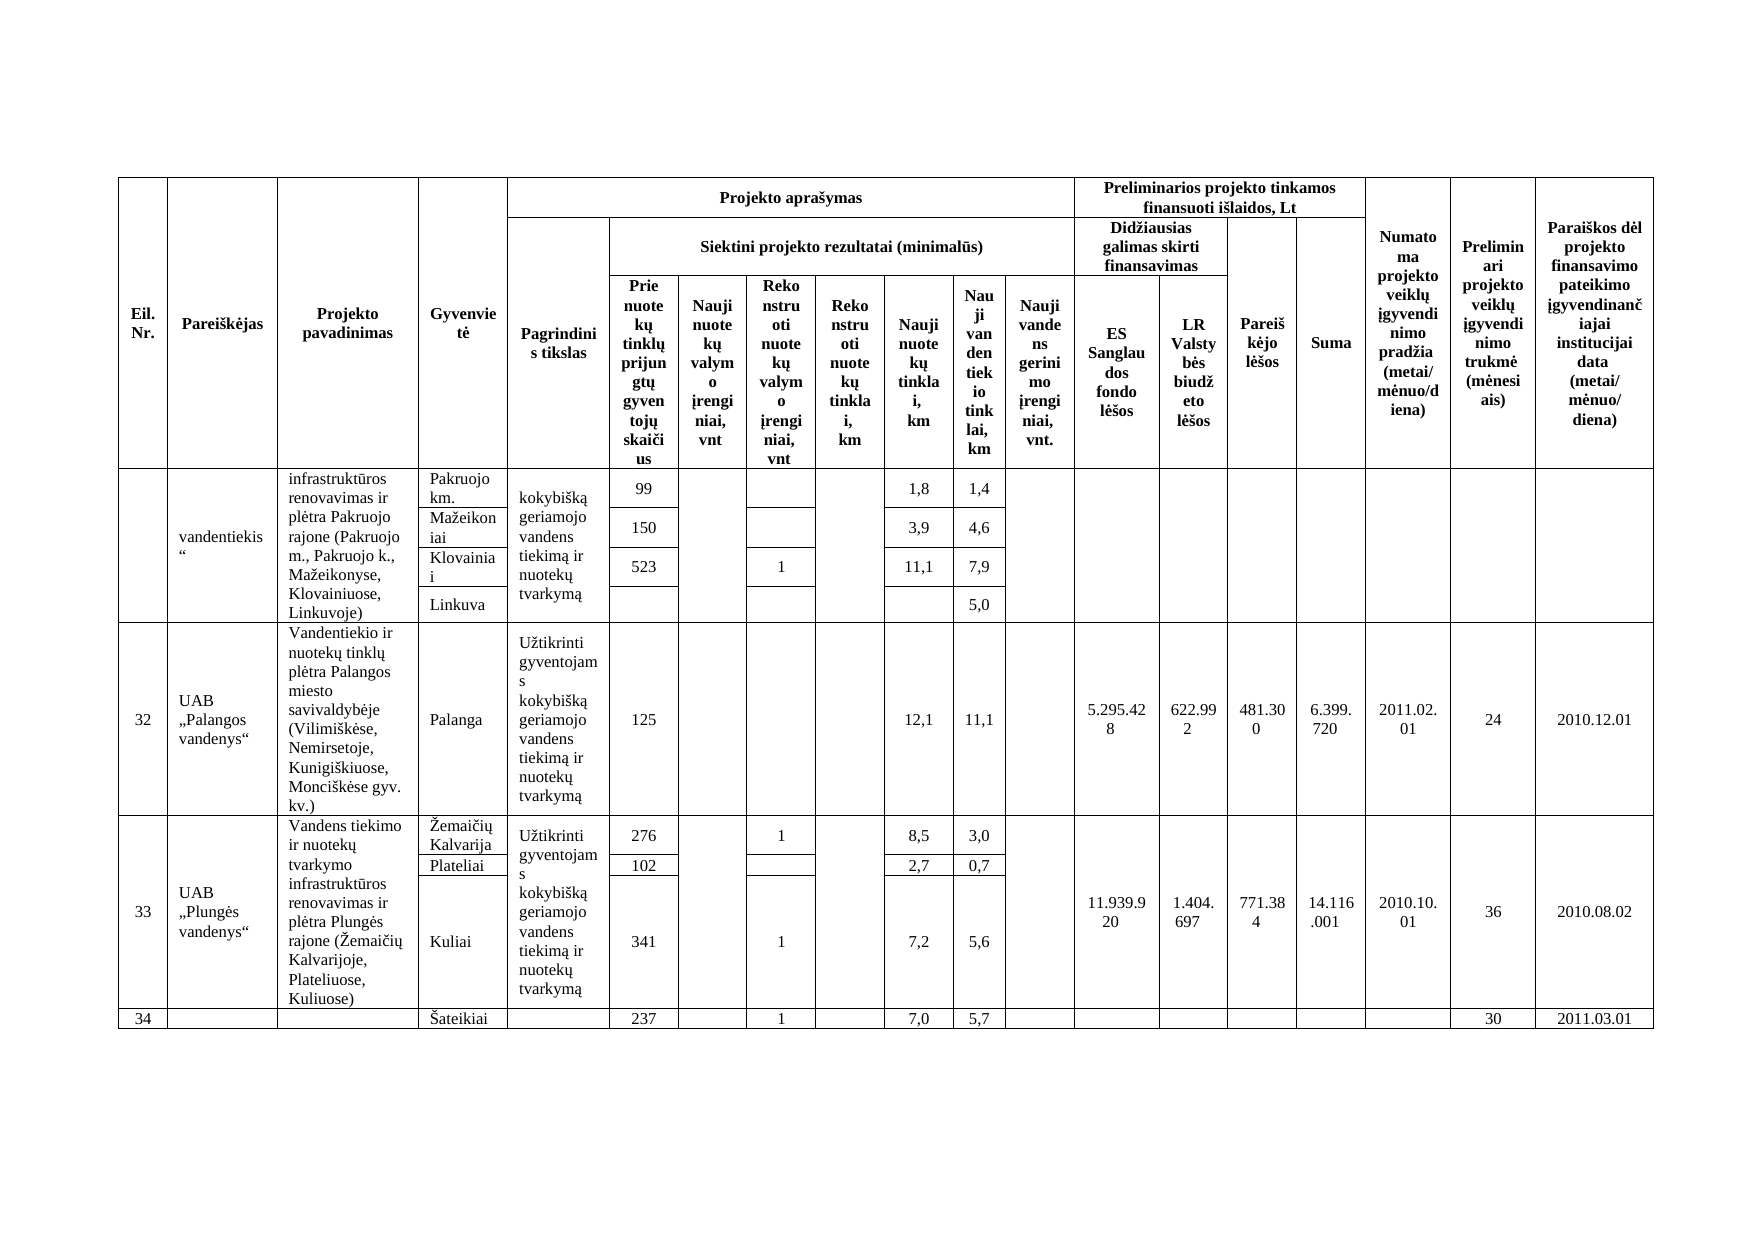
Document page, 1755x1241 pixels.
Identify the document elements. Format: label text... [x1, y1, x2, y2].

table_cell Užtikrinti gyventojams kokybišką geriamojo vandens tiekimą ir nuotekų tvarkymą [508, 623, 609, 815]
table_cell Mažeikoniai [419, 508, 507, 547]
table_cell 4,6 [954, 508, 1005, 547]
table_cell [119, 469, 167, 622]
table_cell 150 [610, 508, 678, 547]
table_cell [1006, 816, 1074, 1008]
table_cell 7,9 [954, 548, 1005, 586]
table_cell Klovainiai [419, 548, 507, 586]
table_cell [747, 623, 815, 815]
table_cell 276 [610, 816, 678, 854]
table_cell Rekonstruoti nuotekų valymo įrenginiai, vnt [747, 276, 815, 468]
table_cell Nauji nuotekų tinklai, km [885, 276, 953, 468]
table_cell 237 [610, 1009, 678, 1028]
table_cell [508, 1009, 609, 1028]
table_cell Žemaičių Kalvarija [419, 816, 507, 854]
table_cell [168, 1009, 277, 1028]
table_header Projekto aprašymas [508, 178, 1074, 217]
table_cell Vandentiekio ir nuotekų tinklų plėtra Palangos miesto savivaldybėje (Vilimiškėse, Nemirsetoje, Kunigiškiuose, Monciškėse gyv. kv.) [278, 623, 418, 815]
table_cell 3,9 [885, 508, 953, 547]
table_cell 33 [119, 816, 167, 1008]
table_cell Palanga [419, 623, 507, 815]
table_cell Kuliai [419, 876, 507, 1008]
table_cell 7,2 [885, 876, 953, 1008]
table_cell UAB „Plungės vandenys“ [168, 816, 277, 1008]
table_cell 341 [610, 876, 678, 1008]
table_cell infrastruktūros renovavimas ir plėtra Pakruojo rajone (Pakruojo m., Pakruojo k., Mažeikonyse, Klovainiuose, Linkuvoje) [278, 469, 418, 622]
table_cell 24 [1451, 623, 1535, 815]
table_cell [679, 1009, 746, 1028]
table_header Numatoma projekto veiklų įgyvendinimo pradžia (metai/ mėnuo/diena) [1366, 178, 1450, 468]
table_cell [1160, 469, 1227, 622]
table_cell [1297, 1009, 1365, 1028]
table_cell 2010.12.01 [1536, 623, 1653, 815]
table_cell Didžiausias galimas skirti finansavimas [1075, 218, 1227, 275]
table_cell 34 [119, 1009, 167, 1028]
table_cell 5.295.428 [1075, 623, 1159, 815]
table_cell Prie nuotekų tinklų prijungtų gyventojų skaičius [610, 276, 678, 468]
table_cell Pagrindinis tikslas [508, 218, 609, 468]
table_cell 2010.10.01 [1366, 816, 1450, 1008]
table_cell 7,0 [885, 1009, 953, 1028]
table_cell 2,7 [885, 855, 953, 874]
table_cell [747, 587, 815, 622]
table_cell 3,0 [954, 816, 1005, 854]
table_cell Nauji vandentiekio tinklai, km [954, 276, 1005, 468]
table_cell 8,5 [885, 816, 953, 854]
table_cell Vandens tiekimo ir nuotekų tvarkymo infrastruktūros renovavimas ir plėtra Plungės rajone (Žemaičių Kalvarijoje, Plateliuose, Kuliuose) [278, 816, 418, 1008]
table_cell Šateikiai [419, 1009, 507, 1028]
table_cell Pareiškėjo lėšos [1228, 218, 1296, 468]
table_cell [747, 855, 815, 874]
table_cell 523 [610, 548, 678, 586]
table_cell 1 [747, 1009, 815, 1028]
table_header Preliminarios projekto tinkamos finansuoti išlaidos, Lt [1075, 178, 1365, 217]
table_cell 1 [747, 876, 815, 1008]
table_cell 11,1 [954, 623, 1005, 815]
table_cell [1006, 623, 1074, 815]
table_cell 14.116.001 [1297, 816, 1365, 1008]
table_header Paraiškos dėl projekto finansavimo pateikimo įgyvendinančiajai institucijai data (metai/mėnuo/ diena) [1536, 178, 1653, 468]
table_cell [885, 587, 953, 622]
table_cell vandentiekis“ [168, 469, 277, 622]
table_cell Plateliai [419, 855, 507, 874]
table_cell 1 [747, 816, 815, 854]
table_cell [1006, 469, 1074, 622]
table_cell 1,8 [885, 469, 953, 507]
table_cell 2011.03.01 [1536, 1009, 1653, 1028]
table_cell 5,7 [954, 1009, 1005, 1028]
table_cell [816, 623, 884, 815]
table_header Preliminari projekto veiklų įgyvendinimo trukmė (mėnesiais) [1451, 178, 1535, 468]
table_cell [1075, 469, 1159, 622]
table_cell 771.384 [1228, 816, 1296, 1008]
table_cell [1297, 469, 1365, 622]
table_cell [1451, 469, 1535, 622]
table_cell Rekonstruoti nuotekų tinklai, km [816, 276, 884, 468]
table_cell 36 [1451, 816, 1535, 1008]
table_cell Užtikrinti gyventojams kokybišką geriamojo vandens tiekimą ir nuotekų tvarkymą [508, 816, 609, 1008]
table_cell [1006, 1009, 1074, 1028]
table_cell 1 [747, 548, 815, 586]
table_cell 30 [1451, 1009, 1535, 1028]
table_cell [747, 469, 815, 507]
table_cell [1366, 1009, 1450, 1028]
table_cell 102 [610, 855, 678, 874]
table_cell [278, 1009, 418, 1028]
table_cell [1536, 469, 1653, 622]
table_cell 622.992 [1160, 623, 1227, 815]
table_cell Pakruojo km. [419, 469, 507, 507]
table_cell 6.399.720 [1297, 623, 1365, 815]
table_cell 11.939.920 [1075, 816, 1159, 1008]
table_cell ES Sanglaudos fondo lėšos [1075, 276, 1159, 468]
table_cell [747, 508, 815, 547]
table_cell 125 [610, 623, 678, 815]
table_cell [816, 1009, 884, 1028]
table_cell [679, 623, 746, 815]
table_cell 32 [119, 623, 167, 815]
table_cell 2010.08.02 [1536, 816, 1653, 1008]
table_cell [816, 469, 884, 622]
table_cell UAB „Palangos vandenys“ [168, 623, 277, 815]
table_header Projekto pavadinimas [278, 178, 418, 468]
table_cell Suma [1297, 218, 1365, 468]
table_cell Nauji nuotekų valymo įrenginiai, vnt [679, 276, 746, 468]
table_cell [1228, 1009, 1296, 1028]
table_cell kokybišką geriamojo vandens tiekimą ir nuotekų tvarkymą [508, 469, 609, 622]
table_header Eil. Nr. [119, 178, 167, 468]
table_cell 5,0 [954, 587, 1005, 622]
table_cell 99 [610, 469, 678, 507]
table_cell 11,1 [885, 548, 953, 586]
table_cell [610, 587, 678, 622]
table_cell [1075, 1009, 1159, 1028]
table_cell [1228, 469, 1296, 622]
table_cell [679, 469, 746, 622]
table_header Pareiškėjas [168, 178, 277, 468]
table_cell 1.404.697 [1160, 816, 1227, 1008]
table_cell 12,1 [885, 623, 953, 815]
table_cell [1160, 1009, 1227, 1028]
table_cell 0,7 [954, 855, 1005, 874]
table_cell Nauji vandens gerinimo įrenginiai, vnt. [1006, 276, 1074, 468]
table_cell 2011.02.01 [1366, 623, 1450, 815]
table_cell Linkuva [419, 587, 507, 622]
table_cell [1366, 469, 1450, 622]
table_cell [816, 816, 884, 1008]
table_cell Siektini projekto rezultatai (minimalūs) [610, 218, 1074, 275]
table_cell 1,4 [954, 469, 1005, 507]
table_cell [679, 816, 746, 1008]
table_cell 5,6 [954, 876, 1005, 1008]
table_header Gyvenvietė [419, 178, 507, 468]
table_cell LR Valstybės biudžeto lėšos [1160, 276, 1227, 468]
table_cell 481.300 [1228, 623, 1296, 815]
